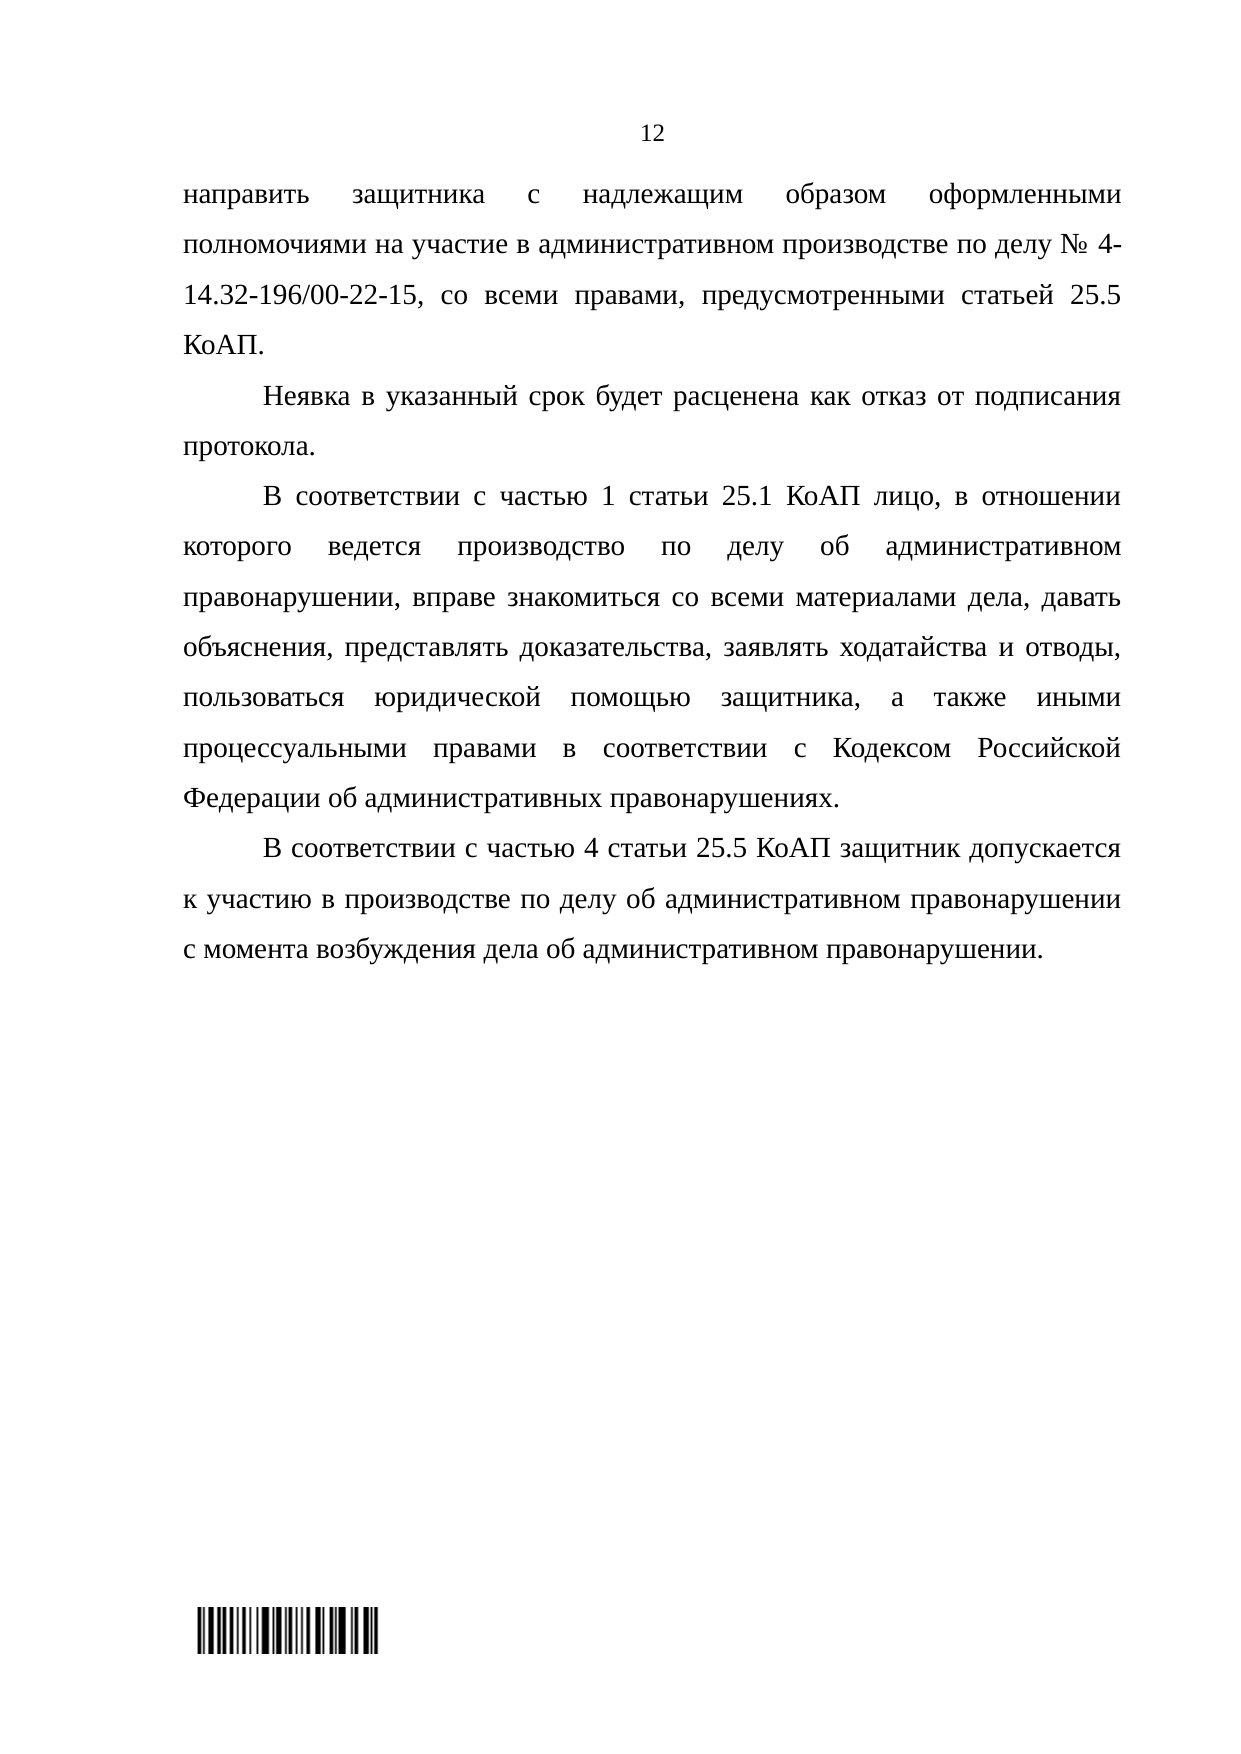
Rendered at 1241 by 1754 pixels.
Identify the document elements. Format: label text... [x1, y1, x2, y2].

text Неявка в указанный срок будет расценена как отказ от подписания протокола. [183, 378, 1122, 461]
picture [182, 1607, 396, 1654]
text В соответствии с частью 1 статьи 25.1 КоАП лицо, в отношении которого ведется производство по делу об административном правонарушении, вправе знакомиться со всеми материалами дела, давать объяснения, представлять доказательства, заявлять ходатайства и отводы, пользоваться юридической помощью защитника, а также иными процессуальными правами в соответствии с Кодексом Российской Федерации об административных правонарушениях. [183, 478, 1122, 814]
text В соответствии с частью 4 статьи 25.5 КоАП защитник допускается к участию в производстве по делу об административном правонарушении с момента возбуждения дела об административном правонарушении. [183, 830, 1122, 964]
text направить защитника с надлежащим образом оформленными полномочиями на участие в административном производстве по делу № 4-14.32-196/00-22-15, со всеми правами, предусмотренными статьей 25.5 КоАП. [183, 176, 1122, 361]
